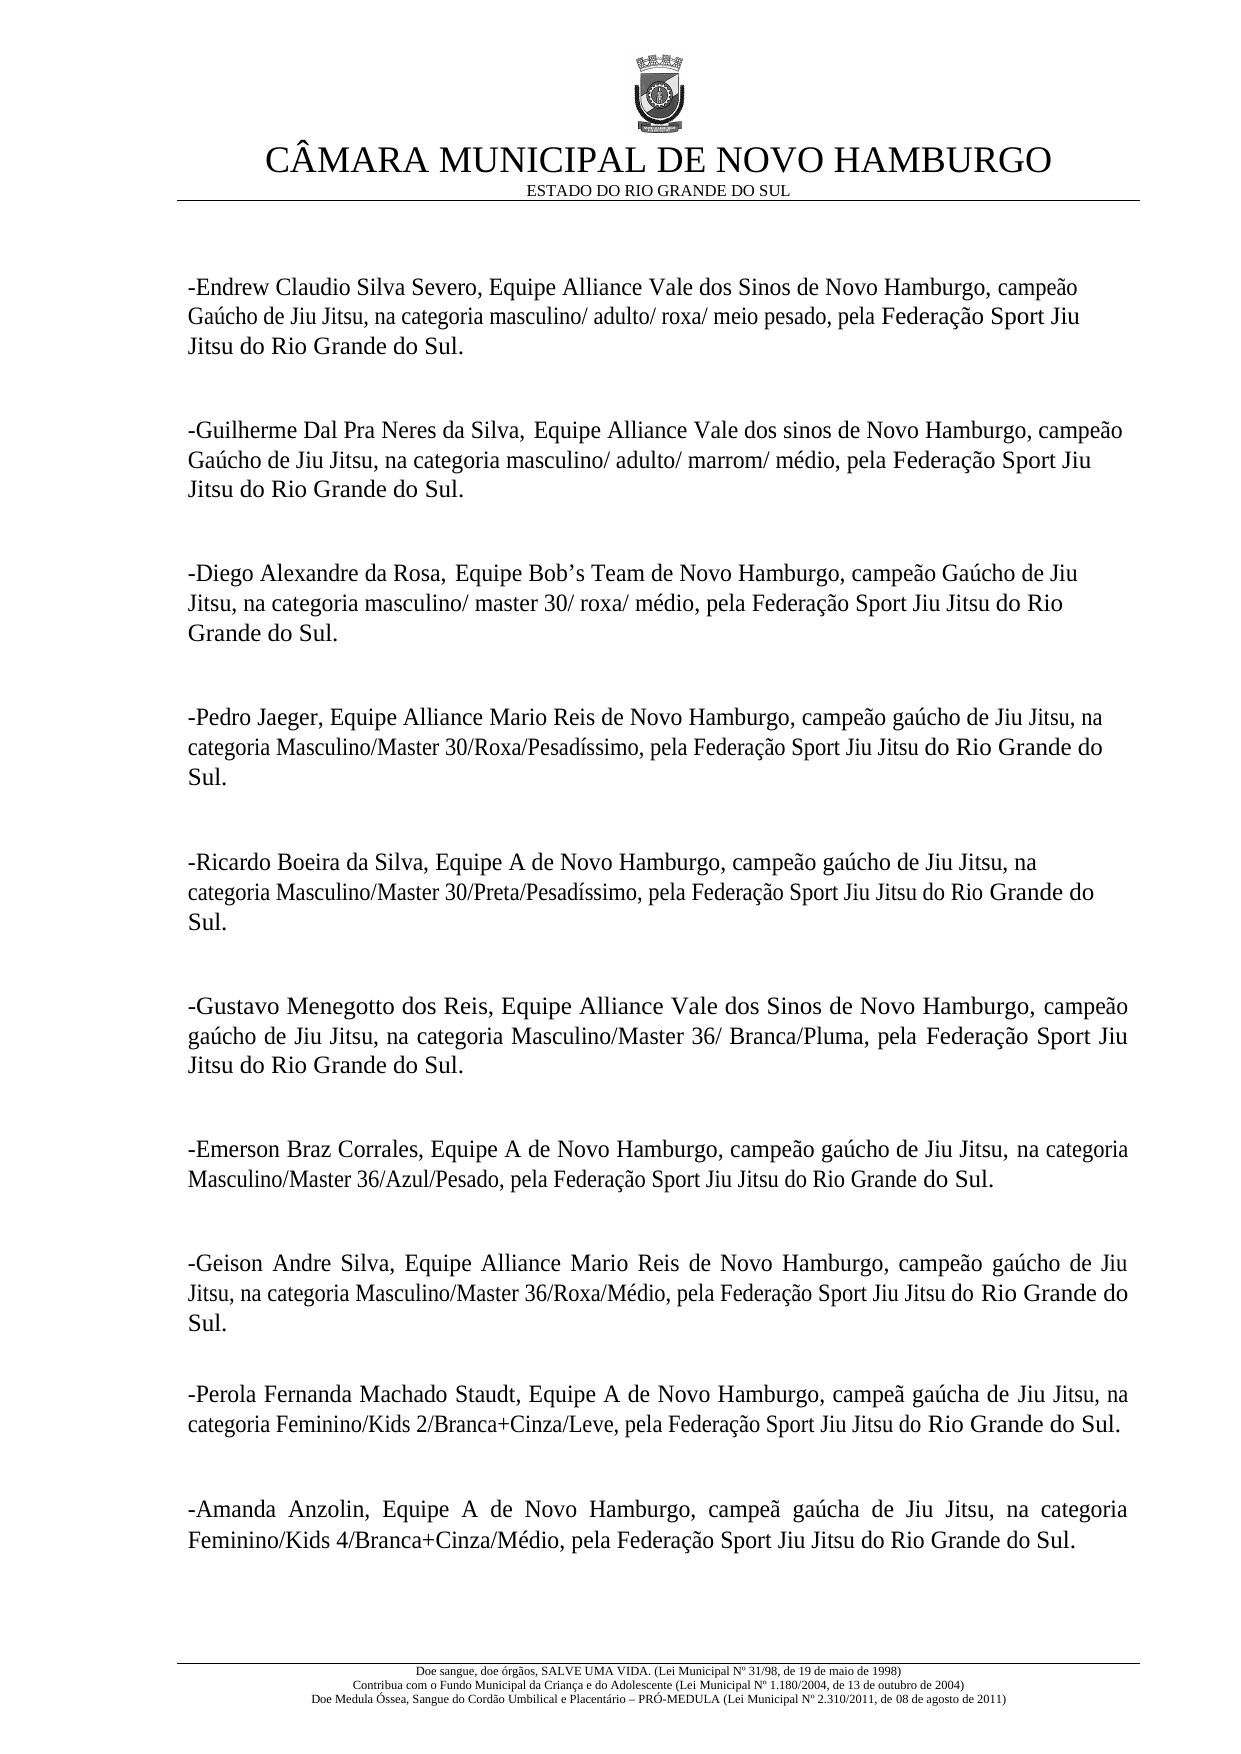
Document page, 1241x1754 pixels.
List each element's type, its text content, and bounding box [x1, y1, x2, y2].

text -Geison Andre Silva, Equipe Alliance Mario Reis de Novo Hamburgo, campeão gaúcho de Jiu Jitsu, na categoria Masculino/Master 36/Roxa/Médio, pela Federação Sport Jiu Jitsu do Rio Grande do Sul. [188, 1248, 1128, 1337]
text -Guilherme Dal Pra Neres da Silva, Equipe Alliance Vale dos sinos de Novo Hamburgo, campeão Gaúcho de Jiu Jitsu, na categoria masculino/ adulto/ marrom/ médio, pela Federação Sport Jiu Jitsu do Rio Grande do Sul. [188, 415, 1123, 503]
text -Emerson Braz Corrales, Equipe A de Novo Hamburgo, campeão gaúcho de Jiu Jitsu, na categoria Masculino/Master 36/Azul/Pesado, pela Federação Sport Jiu Jitsu do Rio Grande do Sul. [188, 1134, 1128, 1193]
text -Endrew Claudio Silva Severo, Equipe Alliance Vale dos Sinos de Novo Hamburgo, campeão Gaúcho de Jiu Jitsu, na categoria masculino/ adulto/ roxa/ meio pesado, pela Federação Sport Jiu Jitsu do Rio Grande do Sul. [188, 272, 1123, 360]
text -Perola Fernanda Machado Staudt, Equipe A de Novo Hamburgo, campeã gaúcha de Jiu Jitsu, na categoria Feminino/Kids 2/Branca+Cinza/Leve, pela Federação Sport Jiu Jitsu do Rio Grande do Sul. [188, 1379, 1128, 1438]
text -Pedro Jaeger, Equipe Alliance Mario Reis de Novo Hamburgo, campeão gaúcho de Jiu Jitsu, na categoria Masculino/Master 30/Roxa/Pesadíssimo, pela Federação Sport Jiu Jitsu do Rio Grande do Sul. [188, 702, 1123, 791]
text -Amanda Anzolin, Equipe A de Novo Hamburgo, campeã gaúcha de Jiu Jitsu, na categoria Feminino/Kids 4/Branca+Cinza/Médio, pela Federação Sport Jiu Jitsu do Rio Grande do Sul. [188, 1494, 1127, 1553]
text -Ricardo Boeira da Silva, Equipe A de Novo Hamburgo, campeão gaúcho de Jiu Jitsu, na categoria Masculino/Master 30/Preta/Pesadíssimo, pela Federação Sport Jiu Jitsu do Rio Grande do Sul. [188, 847, 1123, 936]
text -Diego Alexandre da Rosa, Equipe Bob’s Team de Novo Hamburgo, campeão Gaúcho de Jiu Jitsu, na categoria masculino/ master 30/ roxa/ médio, pela Federação Sport Jiu Jitsu do Rio Grande do Sul. [188, 558, 1116, 647]
text -Gustavo Menegotto dos Reis, Equipe Alliance Vale dos Sinos de Novo Hamburgo, campeão gaúcho de Jiu Jitsu, na categoria Masculino/Master 36/ Branca/Pluma, pela Federação Sport Jiu Jitsu do Rio Grande do Sul. [188, 991, 1128, 1079]
